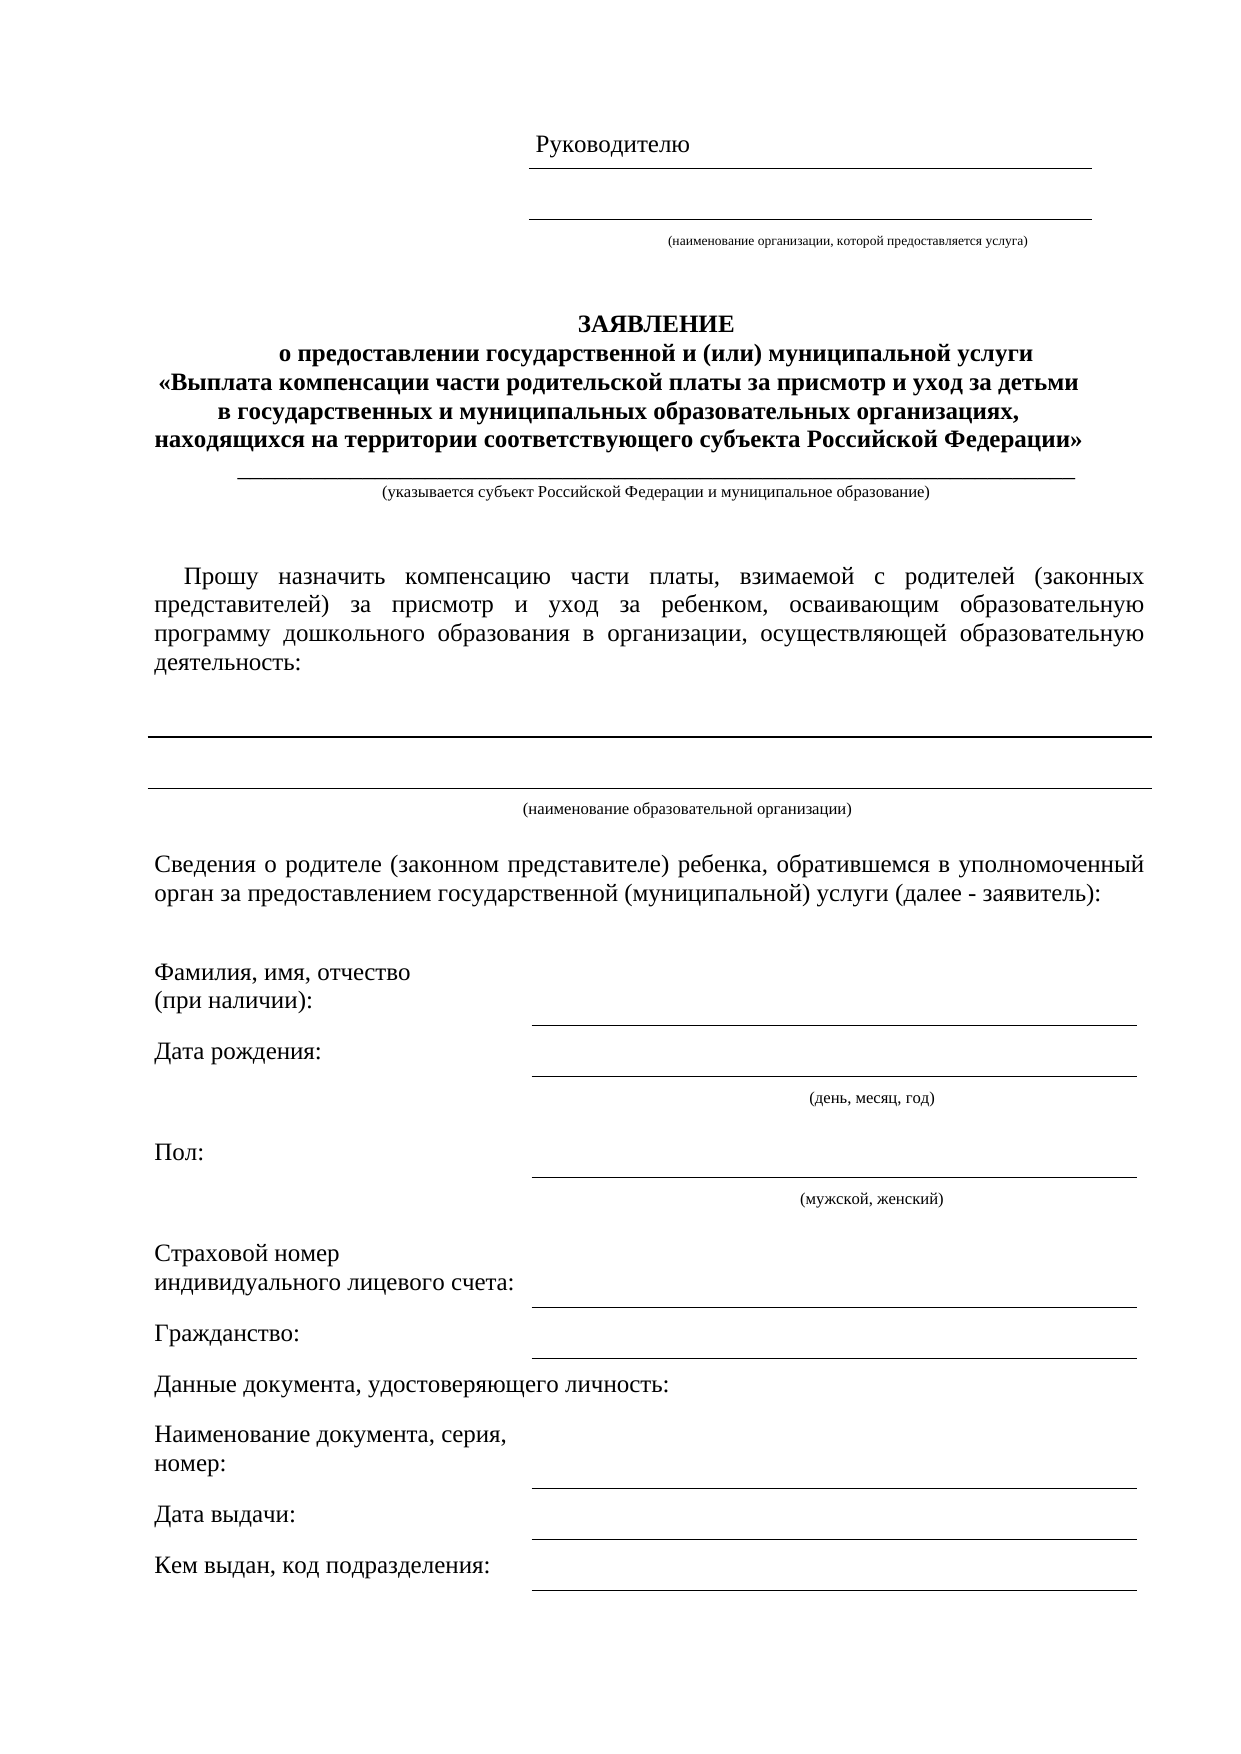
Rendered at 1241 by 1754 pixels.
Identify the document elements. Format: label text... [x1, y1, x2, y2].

table_header [532, 946, 1137, 1025]
table_cell [148, 738, 1152, 787]
table_header ЗАЯВЛЕНИЕ о предоставлении государственной и (или) муниципальной услуги «Выплата компенсации части родительской платы за присмотр и уход за детьми в государственных и муниципальных образовательных организациях, находящихся на территории соответствующего субъекта Российской Федерации» ___________________________________________________________________ (указывается субъект Российской Федерации и муниципальное образование) [148, 299, 1089, 521]
table_header Руководителю [529, 118, 1092, 168]
table_header Прошу назначить компенсацию части платы, взимаемой с родителей (законных представителей) за присмотр и уход за ребенком, осваивающим образовательную программу дошкольного образования в организации, осуществляющей образовательную деятельность: [148, 550, 1152, 686]
table_cell [532, 1228, 1137, 1307]
table_cell Гражданство: [148, 1307, 532, 1358]
table_cell Пол: [148, 1127, 532, 1177]
table_cell (мужской, женский) [532, 1178, 1137, 1228]
table_cell Наименование документа, серия, номер: [148, 1409, 532, 1487]
table_cell [532, 1026, 1137, 1076]
table_cell [148, 1177, 532, 1228]
table_cell Дата рождения: [148, 1025, 532, 1076]
table_header [148, 118, 529, 168]
table_cell Дата выдачи: [148, 1488, 532, 1538]
table_cell [532, 1540, 1137, 1589]
table_cell [532, 1489, 1137, 1538]
table_cell [532, 1127, 1137, 1177]
table_header Фамилия, имя, отчество (при наличии): [148, 946, 532, 1025]
table_cell [148, 1076, 532, 1127]
table_cell [532, 1409, 1137, 1487]
table_cell (день, месяц, год) [532, 1077, 1137, 1127]
table_cell Страховой номер индивидуального лицевого счета: [148, 1228, 532, 1307]
table_cell [148, 168, 529, 219]
table_cell Данные документа, удостоверяющего личность: [148, 1358, 1137, 1409]
table_cell (наименование образовательной организации) [148, 789, 1152, 838]
table_cell Кем выдан, код подразделения: [148, 1539, 532, 1589]
table_cell [529, 169, 1092, 219]
table_cell [148, 219, 529, 270]
table_cell [532, 1308, 1137, 1358]
table_cell [148, 686, 1152, 736]
table_cell (наименование организации, которой предоставляется услуга) [529, 220, 1092, 270]
table_cell Сведения о родителе (законном представителе) ребенка, обратившемся в уполномоченный орган за предоставлением государственной (муниципальной) услуги (далее - заявитель): [148, 839, 1152, 917]
